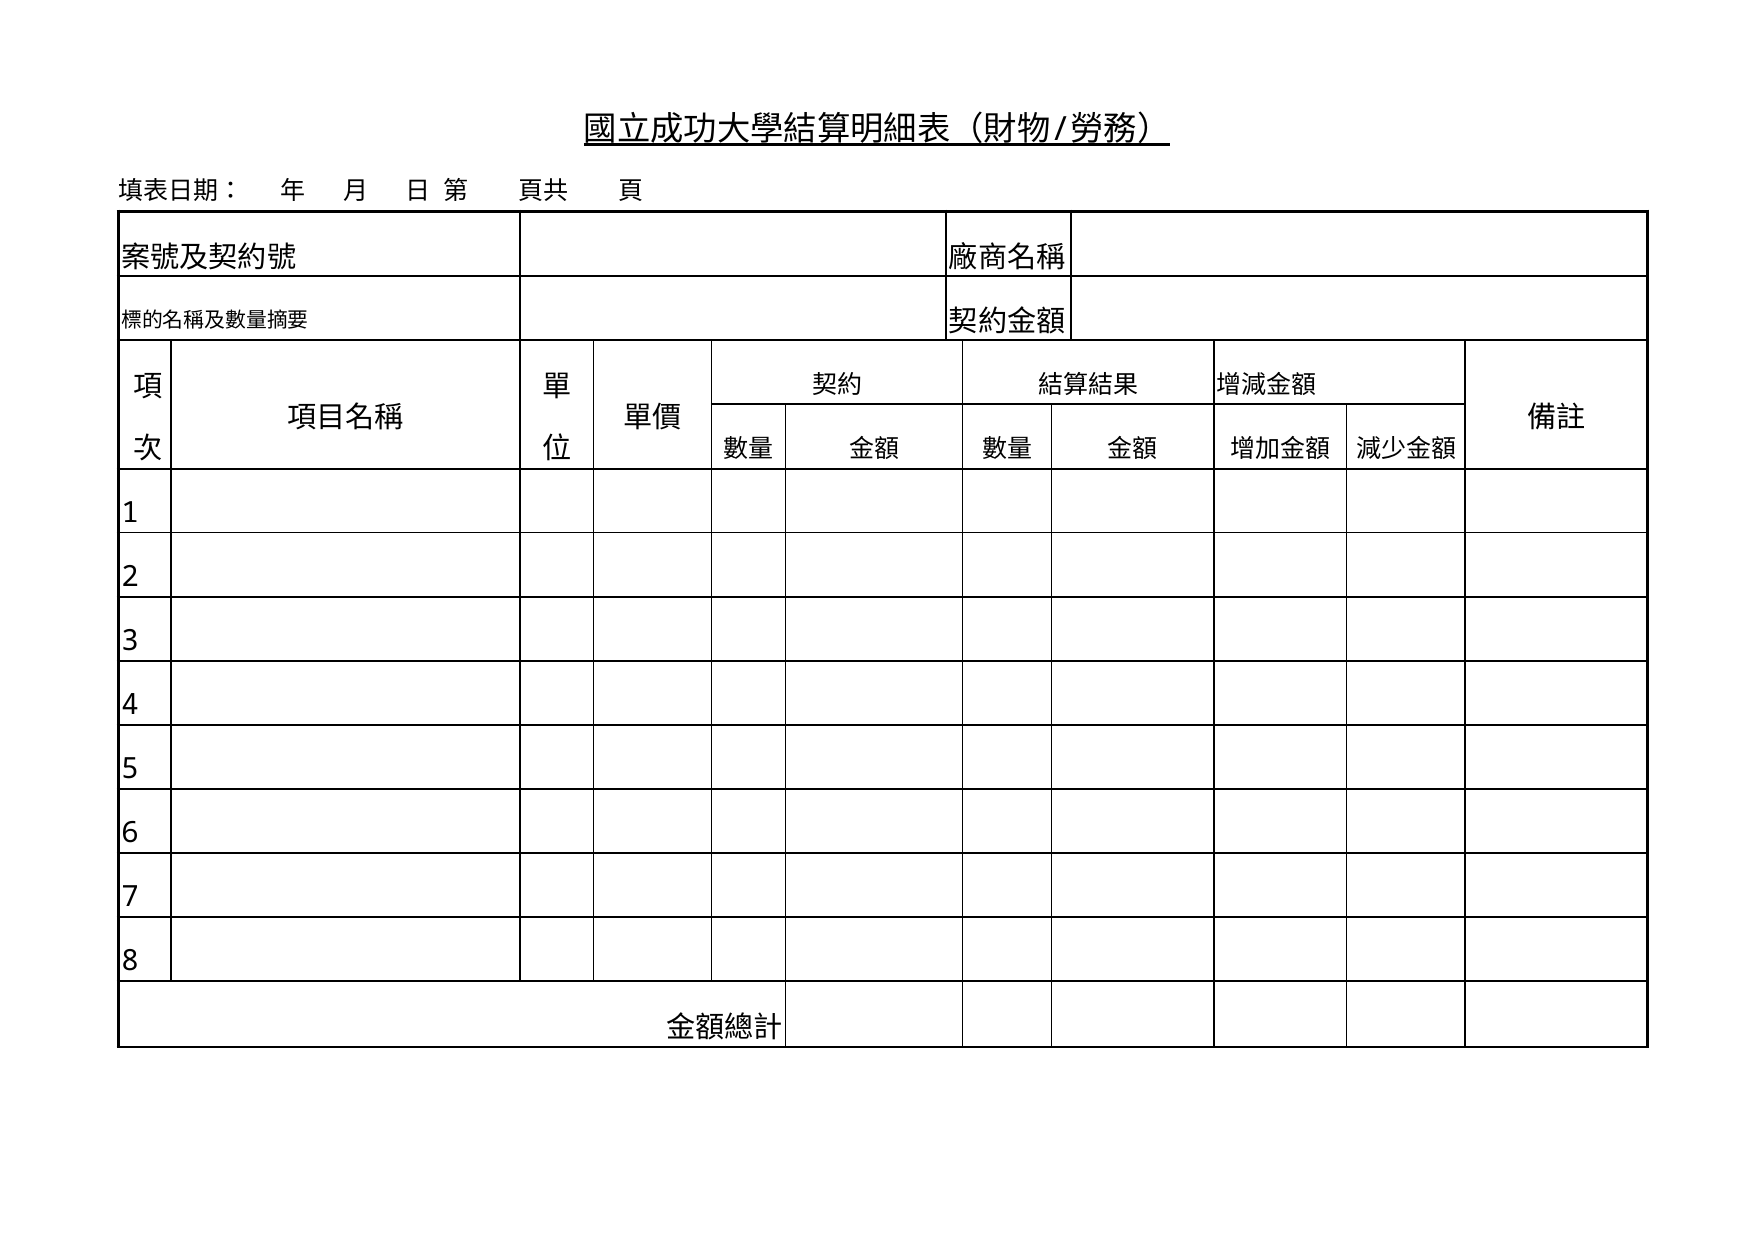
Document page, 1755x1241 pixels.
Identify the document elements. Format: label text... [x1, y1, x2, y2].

table_cell [594, 790, 711, 852]
table_cell 減少金額 [1347, 405, 1464, 468]
table_cell [172, 726, 519, 788]
table_cell [1347, 662, 1464, 724]
table_cell [963, 726, 1051, 788]
table_cell [963, 790, 1051, 852]
table_cell [172, 662, 519, 724]
table_cell [786, 598, 962, 660]
table_cell [1215, 982, 1346, 1046]
table_cell [1347, 598, 1464, 660]
table_cell [712, 918, 785, 980]
table_cell [594, 662, 711, 724]
table_cell [963, 533, 1051, 596]
table_cell 標的名稱及數量摘要 [120, 277, 519, 339]
table_cell [1347, 790, 1464, 852]
table_cell [1215, 470, 1346, 532]
table_cell [1347, 982, 1464, 1046]
table_cell [1052, 470, 1213, 532]
table_cell [712, 598, 785, 660]
table_cell [1466, 854, 1646, 916]
table_cell 1 [120, 470, 170, 532]
table_cell [594, 470, 711, 532]
text 填表日期： 年 月 日 第 頁共 頁 [118, 147, 1636, 209]
table_cell 7 [120, 854, 170, 916]
table_cell [786, 726, 962, 788]
table_cell 數量 [712, 405, 785, 468]
table_cell [1347, 470, 1464, 532]
table_cell [172, 918, 519, 980]
table_cell 金額 [786, 405, 962, 468]
table_cell [172, 533, 519, 596]
table_cell [1466, 982, 1646, 1046]
table_cell 數量 [963, 405, 1051, 468]
table_cell 項目名稱 [172, 341, 519, 468]
table_cell 6 [120, 790, 170, 852]
table_cell 增加金額 [1215, 405, 1346, 468]
table_cell [786, 470, 962, 532]
table_cell 單價 [594, 341, 711, 468]
table_cell [1466, 918, 1646, 980]
table_cell [1466, 470, 1646, 532]
table_cell [1466, 662, 1646, 724]
table_cell [963, 470, 1051, 532]
table_cell 契約金額 [947, 277, 1070, 339]
table_cell [712, 726, 785, 788]
table_cell [1052, 918, 1213, 980]
table_cell 金額總計 [120, 982, 785, 1046]
table_cell [521, 726, 593, 788]
table_cell [963, 598, 1051, 660]
table_cell [1215, 598, 1346, 660]
table_cell [1347, 726, 1464, 788]
table_cell [963, 918, 1051, 980]
table_cell [521, 790, 593, 852]
table_header 廠商名稱 [947, 213, 1070, 275]
table_cell [594, 918, 711, 980]
table_cell [712, 533, 785, 596]
table_cell [712, 470, 785, 532]
table_cell [521, 662, 593, 724]
table_cell 金額 [1052, 405, 1213, 468]
table_cell 5 [120, 726, 170, 788]
table_cell [521, 277, 945, 339]
table_cell 契約 [712, 341, 962, 403]
table_cell [521, 470, 593, 532]
table_cell [594, 726, 711, 788]
table_cell [594, 533, 711, 596]
table_cell [1215, 662, 1346, 724]
table_cell [1052, 854, 1213, 916]
table_cell [594, 598, 711, 660]
table_cell [1215, 918, 1346, 980]
table_cell 結算結果 [963, 341, 1213, 403]
table_cell 增減金額 [1215, 341, 1464, 403]
table_cell [1052, 662, 1213, 724]
table_header [521, 213, 945, 275]
table_cell 備註 [1466, 341, 1646, 468]
table_cell [521, 854, 593, 916]
table_cell 8 [120, 918, 170, 980]
table_cell [786, 662, 962, 724]
table_cell [1466, 598, 1646, 660]
table_cell [1052, 982, 1213, 1046]
table_cell [1215, 790, 1346, 852]
table_cell [521, 598, 593, 660]
table_cell 單位 [521, 341, 593, 468]
table_cell [594, 854, 711, 916]
table_cell [1466, 533, 1646, 596]
table_cell [786, 854, 962, 916]
table_cell [786, 790, 962, 852]
table_cell 3 [120, 598, 170, 660]
table_cell [172, 790, 519, 852]
table_cell [963, 854, 1051, 916]
table_cell [1347, 533, 1464, 596]
table_cell [1466, 790, 1646, 852]
table_cell [712, 662, 785, 724]
table_cell [712, 790, 785, 852]
table_cell [786, 533, 962, 596]
text 國立成功大學結算明細表（財物/勞務） [118, 84, 1636, 147]
table_cell [786, 982, 962, 1046]
table_cell [1215, 533, 1346, 596]
table_cell [1215, 726, 1346, 788]
table_cell [712, 854, 785, 916]
table_cell [1347, 918, 1464, 980]
table_header 案號及契約號 [120, 213, 519, 275]
table_cell [1466, 726, 1646, 788]
table_cell [1052, 598, 1213, 660]
table_cell [1052, 533, 1213, 596]
table_cell [786, 918, 962, 980]
table_cell [963, 982, 1051, 1046]
table_cell [1052, 790, 1213, 852]
table_cell 2 [120, 533, 170, 596]
table_cell [1347, 854, 1464, 916]
table_cell [172, 470, 519, 532]
table_cell [1072, 277, 1646, 339]
table_cell 4 [120, 662, 170, 724]
table_cell [1215, 854, 1346, 916]
table_header [1072, 213, 1646, 275]
table_cell 項次 [120, 341, 170, 468]
table_cell [172, 598, 519, 660]
table_cell [172, 854, 519, 916]
table_cell [521, 918, 593, 980]
table_cell [521, 533, 593, 596]
table_cell [963, 662, 1051, 724]
table_cell [1052, 726, 1213, 788]
